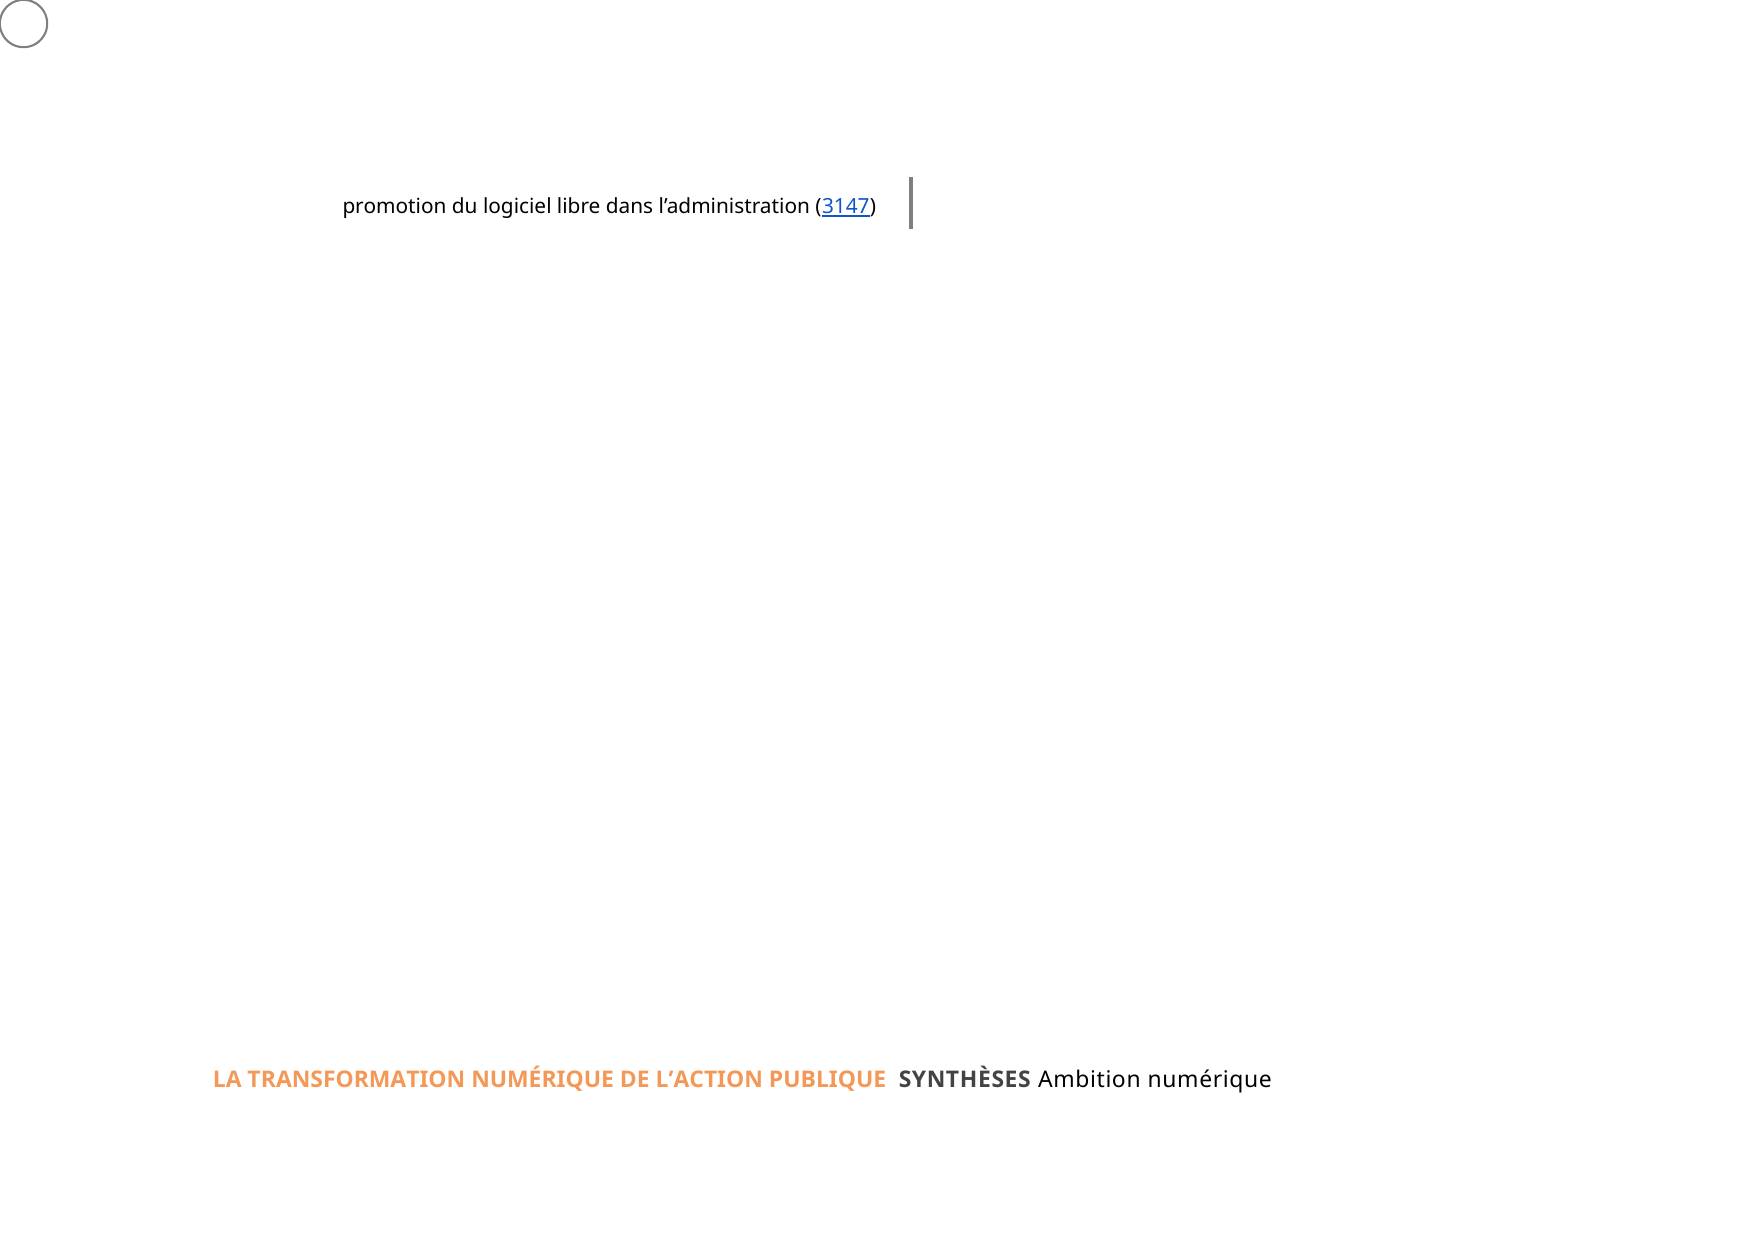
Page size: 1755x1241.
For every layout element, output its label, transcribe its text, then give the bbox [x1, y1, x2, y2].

table_cell [913, 177, 1605, 229]
table_cell promotion du logiciel libre dans l’administration (3147) [217, 177, 909, 229]
